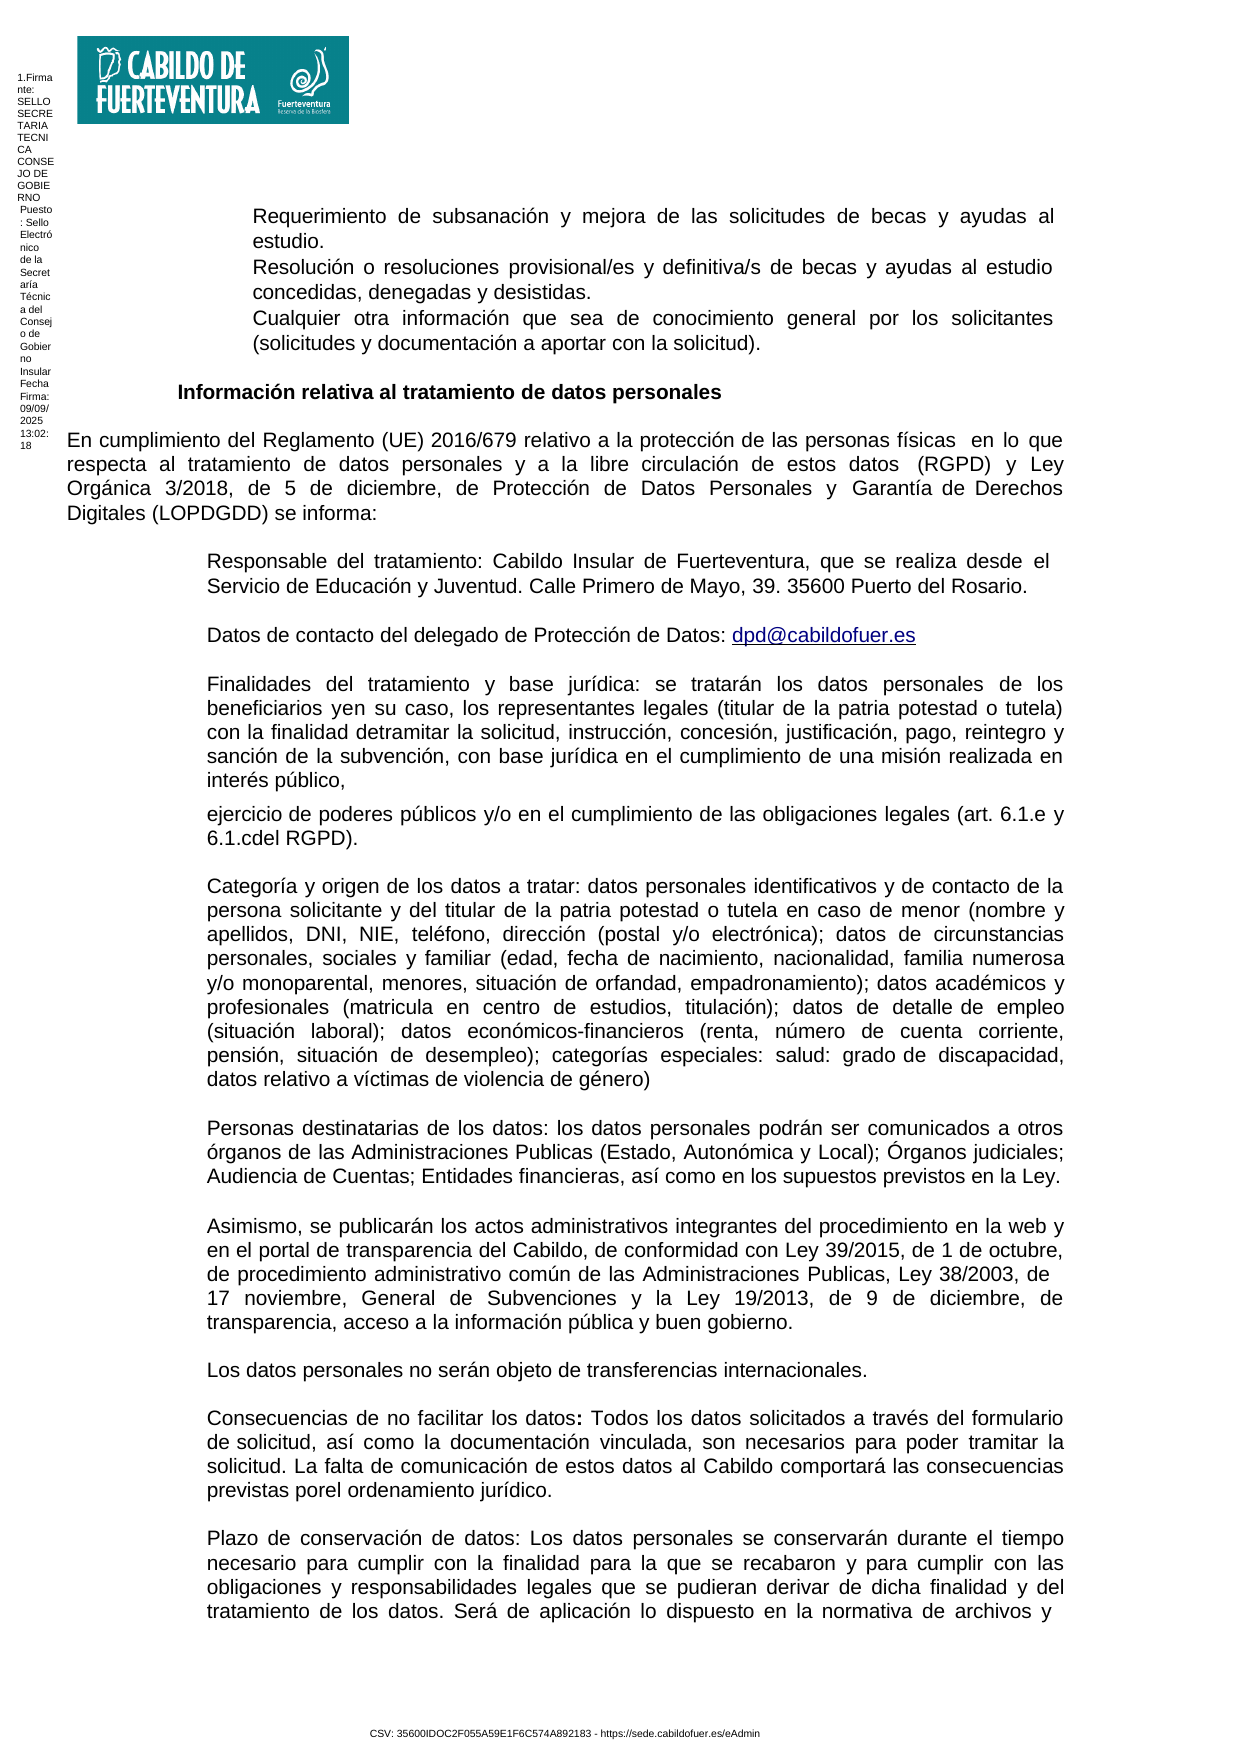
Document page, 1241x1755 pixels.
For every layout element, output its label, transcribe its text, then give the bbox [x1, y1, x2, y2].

text Requerimiento de subsanación y mejora de las solicitudes de becas y ayudas al estudio. [252, 204, 1075, 253]
text Datos de contacto del delegado de Protección de Datos: dpd@cabildofuer.es [207, 623, 1241, 647]
text Consecuencias de no facilitar los datos: Todos los datos solicitados a través del formulario de solicitud, así como la documentación vinculada, son necesarios para poder tramitar la solicitud. La falta de comunicación de estos datos al Cabildo comportará las consecuencias previstas porel ordenamiento jurídico. [207, 1406, 1064, 1502]
text Resolución o resoluciones provisional/es y definitiva/s de becas y ayudas al estudio concedidas, denegadas y desistidas. [252, 255, 1063, 304]
text Cualquier otra información que sea de conocimiento general por los solicitantes (solicitudes y documentación a aportar con la solicitud). [252, 305, 1063, 354]
text Categoría y origen de los datos a tratar: datos personales identificativos y de contacto de la persona solicitante y del titular de la patria potestad o tutela en caso de menor (nombre y apellidos, DNI, NIE, teléfono, dirección (postal y/o electrónica); datos de circunstancias personales, sociales y familiar (edad, fecha de nacimiento, nacionalidad, familia numerosa y/o monoparental, menores, situación de orfandad, empadronamiento); datos académicos y profesionales (matricula en centro de estudios, titulación); datos de detalle de empleo (situación laboral); datos económicos-financieros (renta, número de cuenta corriente, pensión, situación de desempleo); categorías especiales: salud: grado de discapacidad, datos relativo a víctimas de violencia de género) [207, 874, 1064, 1091]
text Finalidades del tratamiento y base jurídica: se tratarán los datos personales de los beneficiarios yen su caso, los representantes legales (titular de la patria potestad o tutela) con la finalidad detramitar la solicitud, instrucción, concesión, justificación, pago, reintegro y sanción de la subvención, con base jurídica en el cumplimiento de una misión realizada en interés público, [207, 671, 1064, 792]
text Plazo de conservación de datos: Los datos personales se conservarán durante el tiempo necesario para cumplir con la finalidad para la que se recabaron y para cumplir con las obligaciones y responsabilidades legales que se pudieran derivar de dicha finalidad y del tratamiento de los datos. Será de aplicación lo dispuesto en la normativa de archivos y [207, 1526, 1064, 1623]
text ejercicio de poderes públicos y/o en el cumplimiento de las obligaciones legales (art. 6.1.e y 6.1.cdel RGPD). [207, 802, 1064, 850]
text Los datos personales no serán objeto de transferencias internacionales. [207, 1358, 1241, 1382]
text 1.Firmante: SELLO SECRETARIA TECNICA CONSEJO DE GOBIERNO [17, 72, 54, 204]
text Personas destinatarias de los datos: los datos personales podrán ser comunicados a otros órganos de las Administraciones Publicas (Estado, Autonómica y Local); Órganos judiciales; Audiencia de Cuentas; Entidades financieras, así como en los supuestos previstos en la Ley. [207, 1116, 1064, 1188]
text Puesto: Sello Electrónico de la Secretaría Técnica del Consejo de Gobierno Insular Fecha Firma: 09/09/2025 13:02:18 [20, 204, 53, 452]
text En cumplimiento del Reglamento (UE) 2016/679 relativo a la protección de las personas físicas en lo que respecta al tratamiento de datos personales y a la libre circulación de estos datos (RGPD) y Ley Orgánica 3/2018, de 5 de diciembre, de Protección de Datos Personales y Garantía de Derechos Digitales (LOPDGDD) se informa: [67, 428, 1064, 524]
subtitle Información relativa al tratamiento de datos personales [177, 380, 1241, 404]
text Asimismo, se publicarán los actos administrativos integrantes del procedimiento en la web y en el portal de transparencia del Cabildo, de conformidad con Ley 39/2015, de 1 de octubre, de procedimiento administrativo común de las Administraciones Publicas, Ley 38/2003, de [207, 1214, 1064, 1286]
text 17 noviembre, General de Subvenciones y la Ley 19/2013, de 9 de diciembre, de transparencia, acceso a la información pública y buen gobierno. [207, 1286, 1064, 1334]
text Responsable del tratamiento: Cabildo Insular de Fuerteventura, que se realiza desde el Servicio de Educación y Juventud. Calle Primero de Mayo, 39. 35600 Puerto del Rosario. [207, 549, 1075, 597]
